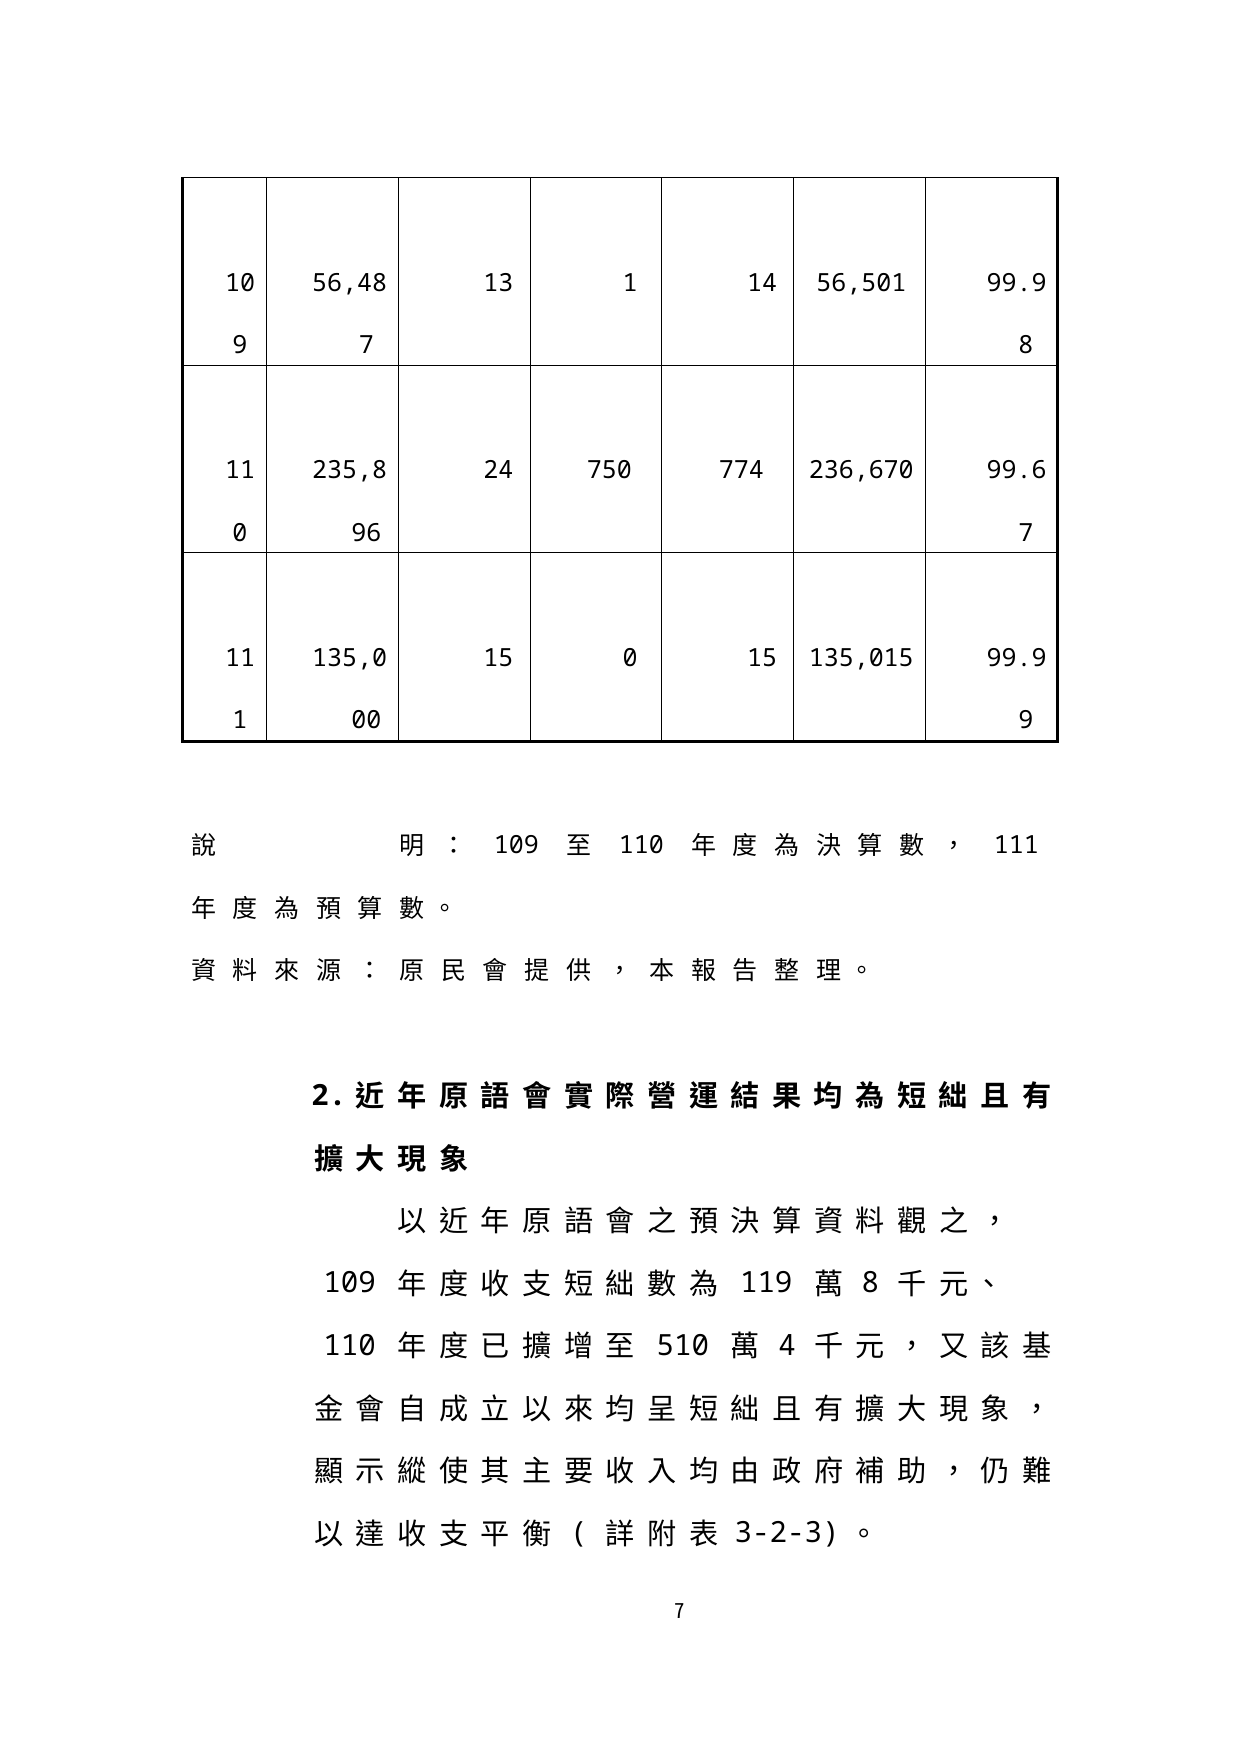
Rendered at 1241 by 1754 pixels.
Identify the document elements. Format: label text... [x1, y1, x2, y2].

table_cell 99.99 [926, 553, 1056, 740]
text 以近年原語會之預決算資料觀之，109年度收支短絀數為119萬8千元、110年度已擴增至510萬4千元，又該基金會自成立以來均呈短絀且有擴大現象，顯示縱使其主要收入均由政府補助，仍難以達收支平衡(詳附表3-2-3)。 [301, 1177, 1058, 1552]
table_cell 110 [184, 366, 266, 552]
table_cell 99.98 [926, 178, 1056, 365]
text 說 明：109至110年度為決算數，111年度為預算數。 [183, 802, 1058, 927]
table_cell 24 [399, 366, 530, 552]
table_cell 0 [531, 553, 661, 740]
table_cell 99.67 [926, 366, 1056, 552]
table_cell 135,000 [267, 553, 398, 740]
table_cell 109 [184, 178, 266, 365]
table_cell 1 [531, 178, 661, 365]
table_cell 13 [399, 178, 530, 365]
table_cell 774 [662, 366, 793, 552]
table_cell 750 [531, 366, 661, 552]
table_cell 111 [184, 553, 266, 740]
table_cell 135,015 [794, 553, 925, 740]
table_cell 235,896 [267, 366, 398, 552]
text 資料來源：原民會提供，本報告整理。 [183, 927, 1058, 990]
table_cell 15 [399, 553, 530, 740]
table_cell 56,487 [267, 178, 398, 365]
table_cell 15 [662, 553, 793, 740]
table_cell 14 [662, 178, 793, 365]
text 2.近年原語會實際營運結果均為短絀且有擴大現象 [271, 1052, 1058, 1177]
table_cell 56,501 [794, 178, 925, 365]
table_cell 236,670 [794, 366, 925, 552]
